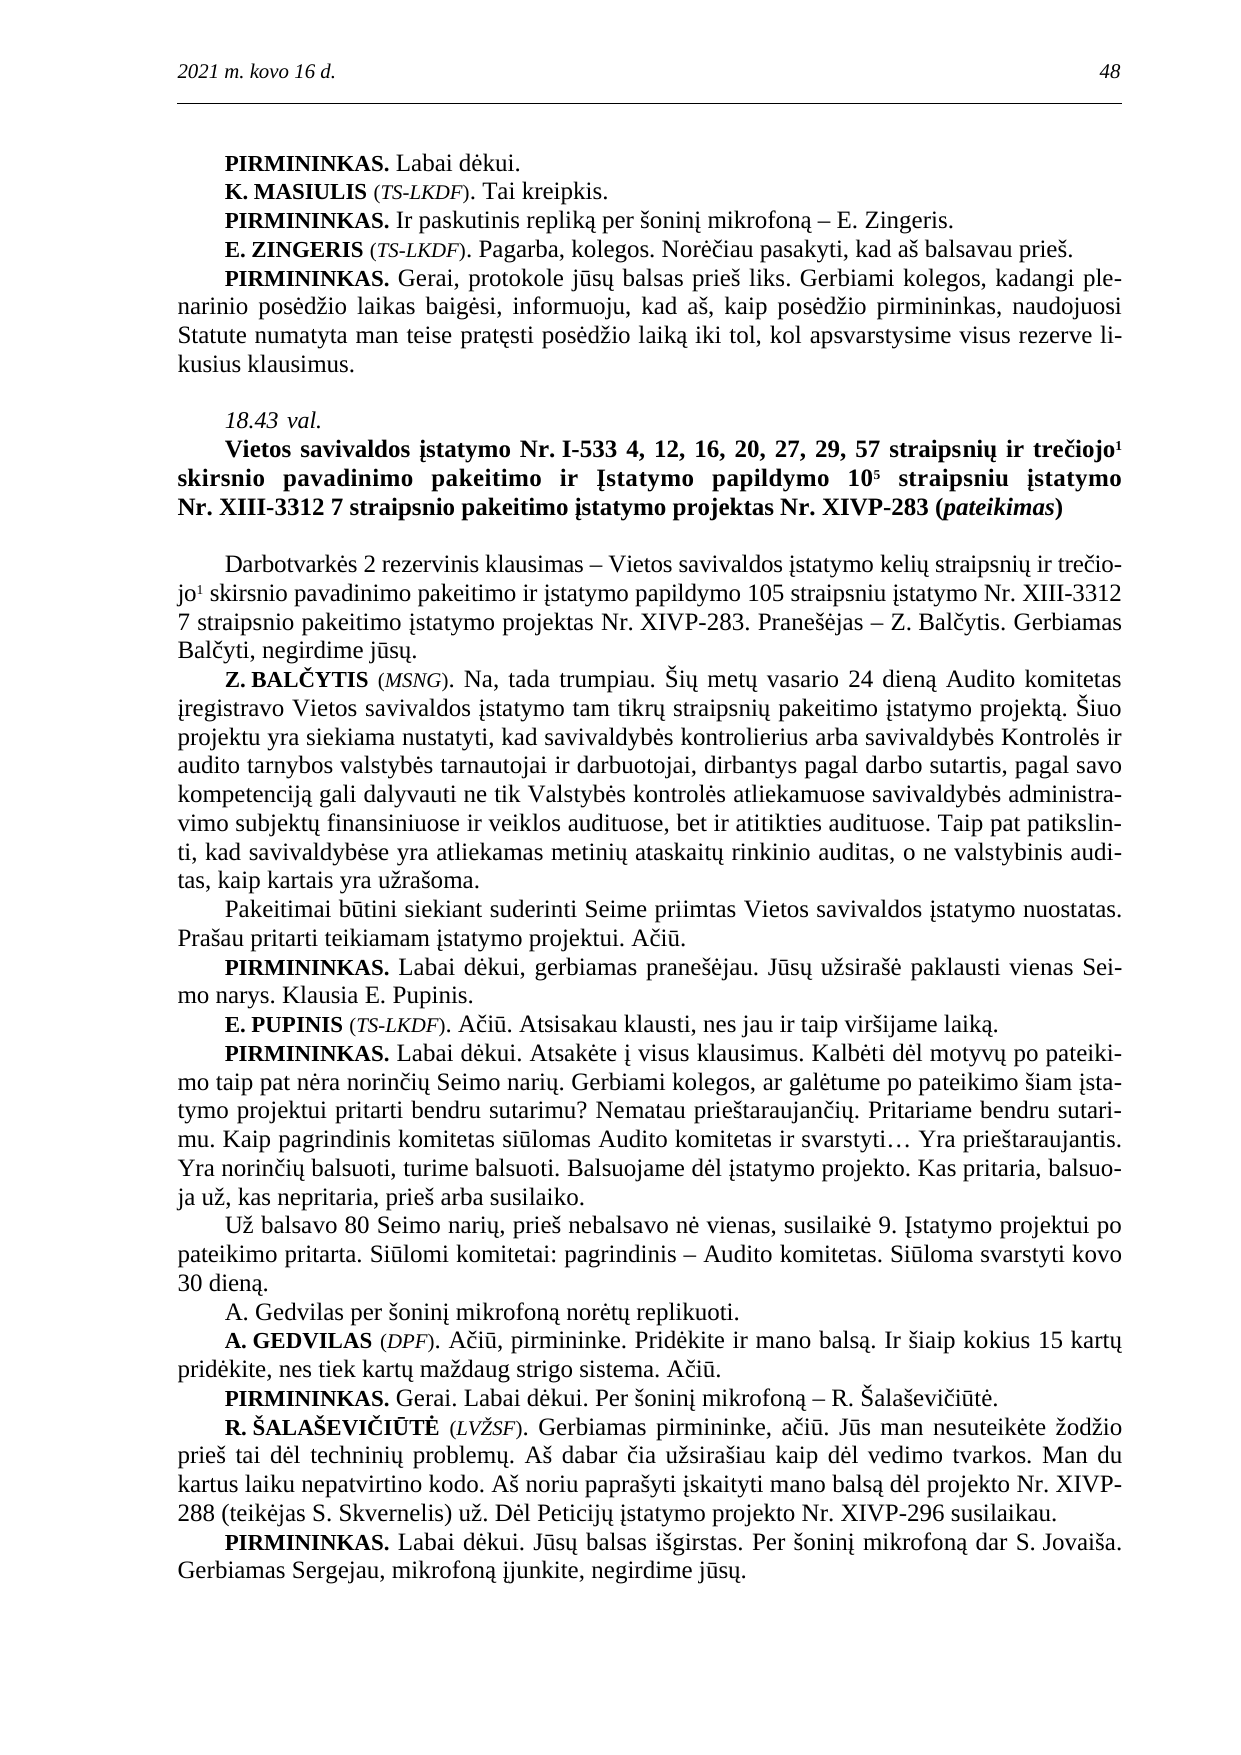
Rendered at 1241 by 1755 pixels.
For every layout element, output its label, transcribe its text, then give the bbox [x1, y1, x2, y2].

text E. ZINGERIS (TS-LKDF). Pa­gar­ba, ko­le­gos. No­rė­čiau pa­sa­ky­ti, kad aš bal­sa­vau prieš. [177, 234, 1122, 263]
text PIRMININKAS. La­bai dė­kui, ger­bia­mas pra­ne­šė­jau. Jū­sų už­si­ra­šė pa­klaus­ti vie­nas Sei­mo na­rys. Klau­sia E. Pu­pi­nis. [177, 952, 1122, 1009]
text R. ŠALAŠEVIČIŪTĖ (LVŽSF). Ger­bia­mas pir­mi­nin­ke, ačiū. Jūs man ne­su­tei­kė­te žo­džio prieš tai dėl tech­ni­nių pro­ble­mų. Aš da­bar čia už­si­ra­šiau kaip dėl ve­di­mo tvar­kos. Man du kar­tus lai­ku ne­pa­tvir­ti­no ko­do. Aš no­riu pa­pra­šy­ti įskai­ty­ti ma­no bal­są dėl pro­jek­to Nr. XIVP-288 (tei­kė­jas S. Skver­ne­lis) už. Dėl Pe­ti­ci­jų įsta­ty­mo pro­jek­to Nr. XIVP-296 su­si­lai­kau. [177, 1412, 1122, 1527]
text 18.43 val. [224, 406, 1122, 434]
text Pa­kei­ti­mai bū­ti­ni sie­kiant su­de­rin­ti Sei­me pri­im­tas Vie­tos sa­vi­val­dos įsta­ty­mo nuo­sta­tas. Pra­šau pri­tar­ti tei­kia­mam įsta­ty­mo pro­jek­tui. Ačiū. [177, 894, 1122, 952]
text E. PUPINIS (TS-LKDF). Ačiū. At­si­sa­kau klaus­ti, nes jau ir taip vir­ši­ja­me lai­ką. [177, 1009, 1122, 1038]
text Z. BALČYTIS (MSNG). Na, ta­da trum­piau. Šių me­tų va­sa­rio 24 die­ną Au­di­to ko­mi­te­tas įre­gist­ra­vo Vie­tos sa­vi­val­dos įsta­ty­mo tam tik­rų straips­nių pa­kei­ti­mo įsta­ty­mo pro­jek­tą. Šiuo pro­jek­tu yra sie­kia­ma nu­sta­ty­ti, kad sa­vi­val­dy­bės kon­tro­lie­rius ar­ba sa­vi­val­dy­bės Kon­tro­lės ir au­di­to tar­ny­bos vals­ty­bės tar­nau­to­jai ir dar­buo­to­jai, dir­ban­tys pa­gal dar­bo su­tar­tis, pa­gal sa­vo kom­pe­ten­ci­ją ga­li da­ly­vau­ti ne tik Vals­ty­bės kon­tro­lės at­lie­ka­muo­se sa­vi­val­dy­bės ad­mi­nist­ra­vi­mo sub­jek­tų fi­nan­si­niuo­se ir veik­los au­di­tuo­se, bet ir ati­tik­ties au­di­tuo­se. Taip pat pa­tiks­lin­ti, kad sa­vi­val­dy­bė­se yra at­lie­ka­mas me­ti­nių ata­skai­tų rin­ki­nio au­di­tas, o ne vals­ty­bi­nis au­di­tas, kaip kar­tais yra už­ra­šo­ma. [177, 664, 1122, 894]
text PIRMININKAS. La­bai dė­kui. Jū­sų bal­sas iš­girs­tas. Per šo­ni­nį mik­ro­fo­ną dar S. Jo­vai­ša. Ger­bia­mas Ser­ge­jau, mik­ro­fo­ną įjun­ki­te, ne­gir­di­me jū­sų. [177, 1527, 1122, 1584]
text Už bal­sa­vo 80 Sei­mo na­rių, prieš ne­bal­sa­vo nė vie­nas, su­si­lai­kė 9. Įsta­ty­mo pro­jek­tui po pa­tei­ki­mo pri­tar­ta. Siū­lo­mi ko­mi­te­tai: pa­grin­di­nis – Au­di­to ko­mi­te­tas. Siū­lo­ma svars­ty­ti ko­vo 30 die­ną. [177, 1210, 1122, 1297]
text PIRMININKAS. Ir pas­ku­ti­nis re­pli­ką per šo­ni­nį mik­ro­fo­ną – E. Zin­ge­ris. [177, 205, 1122, 234]
text Vie­tos sa­vi­val­dos įsta­ty­mo Nr. I-533 4, 12, 16, 20, 27, 29, 57 straips­nių ir tre­čio­jo1 skir­snio pa­va­di­ni­mo pa­kei­ti­mo ir Įsta­ty­mo pa­pil­dy­mo 105 straips­niu įsta­ty­mo Nr. XIII-3312 7 straips­nio pa­kei­ti­mo įsta­ty­mo pro­jek­tas Nr. XIVP-283 (pa­tei­ki­mas) [177, 434, 1122, 520]
text Dar­bo­tvarkės 2 re­zer­vi­nis klau­si­mas – Vie­tos sa­vi­val­dos įsta­ty­mo ke­lių straips­nių ir tre­čio­jo1 skir­snio pa­va­di­ni­mo pa­kei­ti­mo ir įsta­ty­mo pa­pil­dy­mo 105 straips­niu įsta­ty­mo Nr. XIII-3312 7 straips­nio pa­kei­ti­mo įsta­ty­mo pro­jek­tas Nr. XIVP-283. Pra­ne­šė­jas – Z. Bal­čy­tis. Ger­bia­mas Bal­čy­ti, ne­gir­di­me jū­sų. [177, 549, 1122, 664]
text PIRMININKAS. Ge­rai. La­bai dė­kui. Per šo­ni­nį mik­ro­fo­ną – R. Ša­la­še­vi­čiū­tė. [177, 1383, 1122, 1412]
text PIRMININKAS. La­bai dė­kui. [177, 148, 1122, 176]
text PIRMININKAS. La­bai dė­kui. At­sa­kė­te į vi­sus klau­si­mus. Kal­bė­ti dėl mo­ty­vų po pa­tei­ki­mo taip pat nė­ra no­rin­čių Sei­mo na­rių. Ger­bia­mi ko­le­gos, ar ga­lė­tu­me po pa­tei­ki­mo šiam įsta­ty­mo pro­jek­tui pri­tar­ti ben­dru su­ta­ri­mu? Ne­ma­tau prieš­ta­rau­jan­čių. Pri­ta­ria­me ben­dru su­ta­ri­mu. Kaip pa­grin­di­nis ko­mi­te­tas siū­lo­mas Au­di­to ko­mi­te­tas ir svars­ty­ti… Yra prieš­ta­rau­jan­tis. Yra no­rin­čių bal­suo­ti, tu­ri­me bal­suo­ti. Bal­suo­ja­me dėl įsta­ty­mo pro­jek­to. Kas pri­ta­ria, bal­suo­ja už, kas ne­pri­ta­ria, prieš ar­ba su­si­lai­ko. [177, 1038, 1122, 1210]
text K. MASIULIS (TS-LKDF). Tai kreip­kis. [177, 176, 1122, 205]
text A. GEDVILAS (DPF). Ačiū, pir­mi­nin­ke. Pri­dė­ki­te ir ma­no bal­są. Ir šiaip ko­kius 15 kar­tų pri­dė­ki­te, nes tiek kar­tų maž­daug stri­go sis­te­ma. Ačiū. [177, 1325, 1122, 1383]
text PIRMININKAS. Ge­rai, pro­to­ko­le jū­sų bal­sas prieš liks. Ger­bia­mi ko­le­gos, ka­dan­gi ple­na­ri­nio po­sė­džio lai­kas bai­gė­si, in­for­muo­ju, kad aš, kaip po­sė­džio pir­mi­nin­kas, nau­do­juo­si Sta­tu­te nu­ma­ty­ta man tei­se pra­tęs­ti po­sė­džio lai­ką iki tol, kol ap­svars­ty­si­me vi­sus re­zer­ve li­ku­sius klau­si­mus. [177, 263, 1122, 378]
text A. Ged­vi­las per šo­ni­nį mik­ro­fo­ną no­rė­tų re­pli­kuo­ti. [177, 1297, 1122, 1325]
